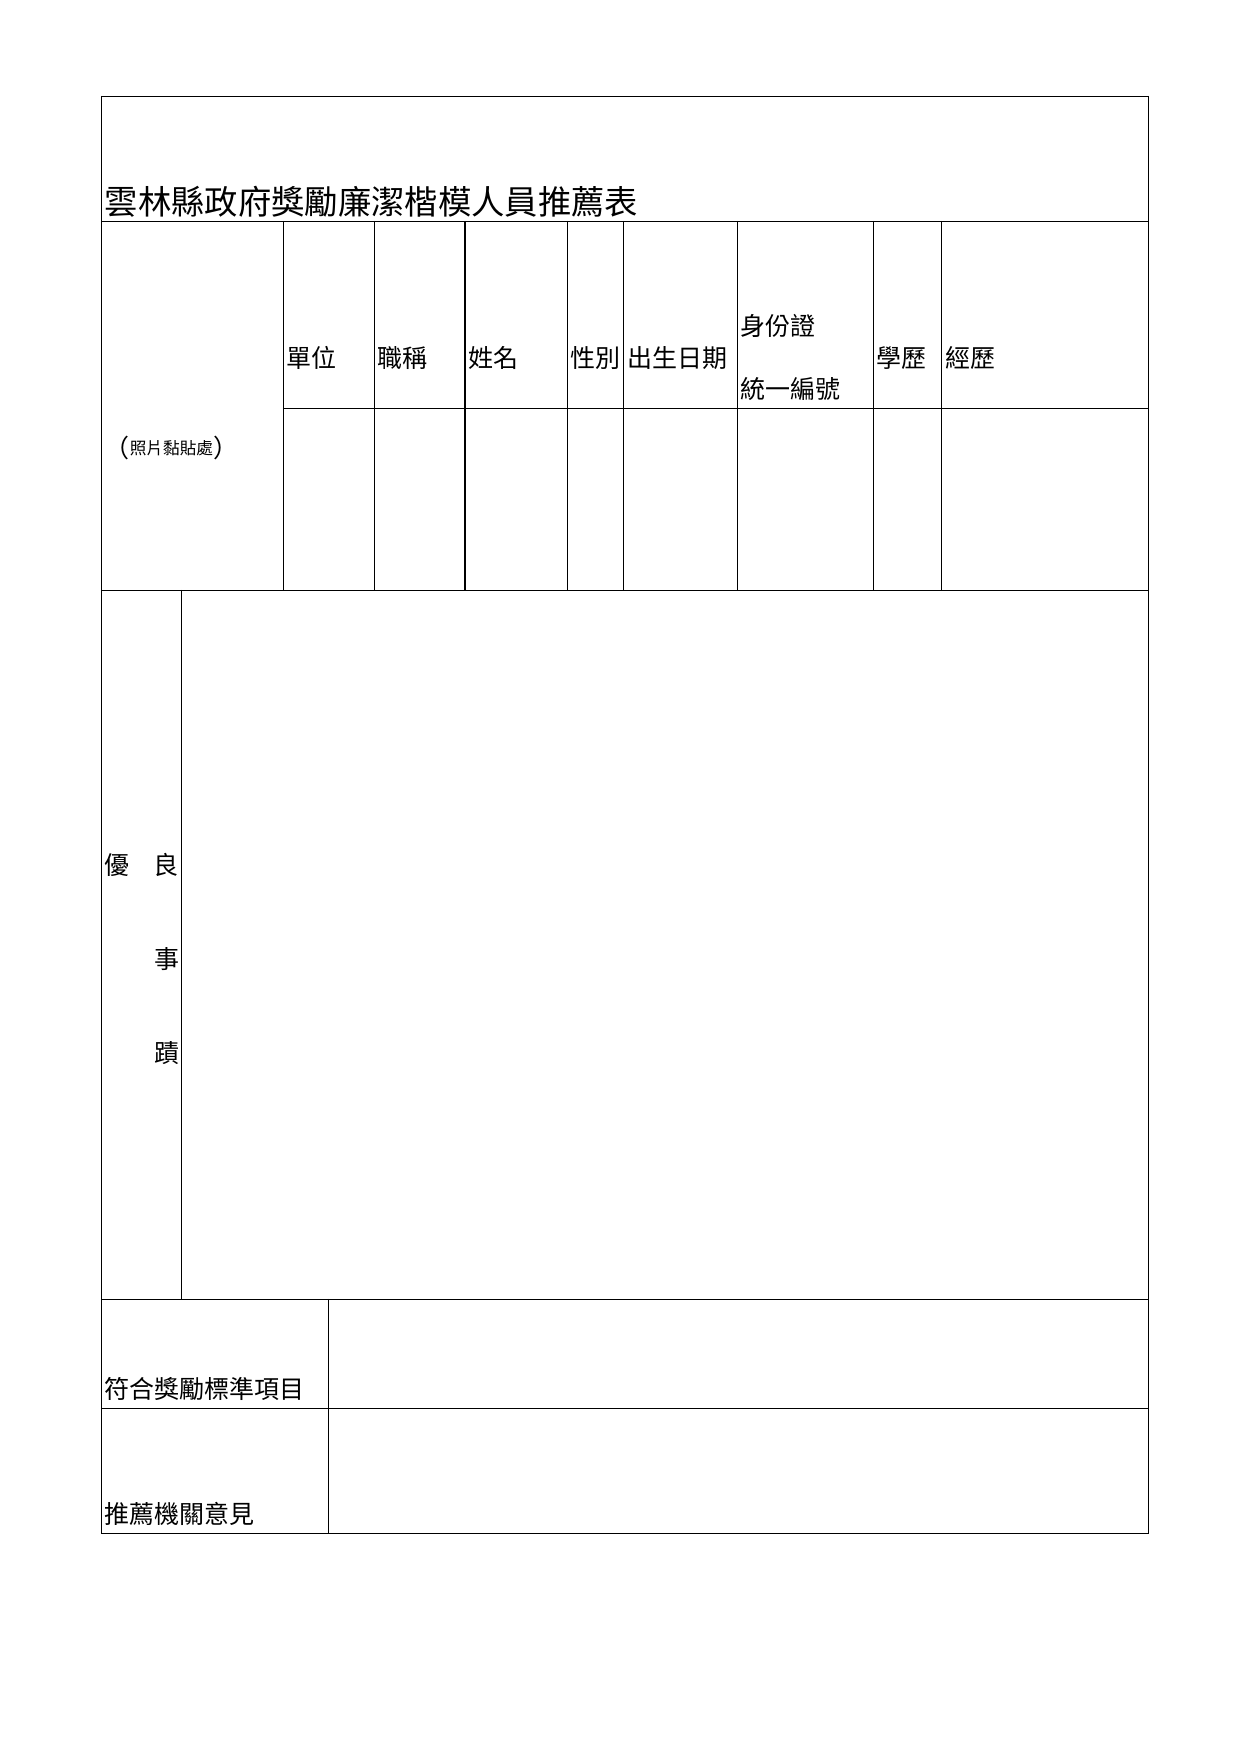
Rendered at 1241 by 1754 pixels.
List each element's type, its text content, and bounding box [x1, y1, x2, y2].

table_cell [466, 409, 567, 590]
table_cell [874, 409, 941, 590]
table_cell [182, 591, 1148, 1299]
table_cell 經歷 [942, 222, 1148, 408]
table_cell 優良事蹟 [102, 591, 181, 1299]
table_cell 出生日期 [624, 222, 737, 408]
table_cell [738, 409, 873, 590]
table_cell 身份證 統一編號 [738, 222, 873, 408]
table_cell 姓名 [466, 222, 567, 408]
table_cell [329, 1300, 1148, 1408]
table_cell 學歷 [874, 222, 941, 408]
table_cell [624, 409, 737, 590]
table_cell （照片黏貼處） [102, 222, 283, 590]
table_cell 單位 [284, 222, 374, 408]
table_cell 符合獎勵標準項目 [102, 1300, 328, 1408]
table_cell 性別 [568, 222, 623, 408]
table_cell 推薦機關意見 [102, 1409, 328, 1533]
table_cell [942, 409, 1148, 590]
table_header 雲林縣政府獎勵廉潔楷模人員推薦表 [102, 97, 1148, 221]
table_cell [375, 409, 464, 590]
table_cell [568, 409, 623, 590]
table_cell [284, 409, 374, 590]
table_cell [329, 1409, 1148, 1533]
table_cell 職稱 [375, 222, 464, 408]
